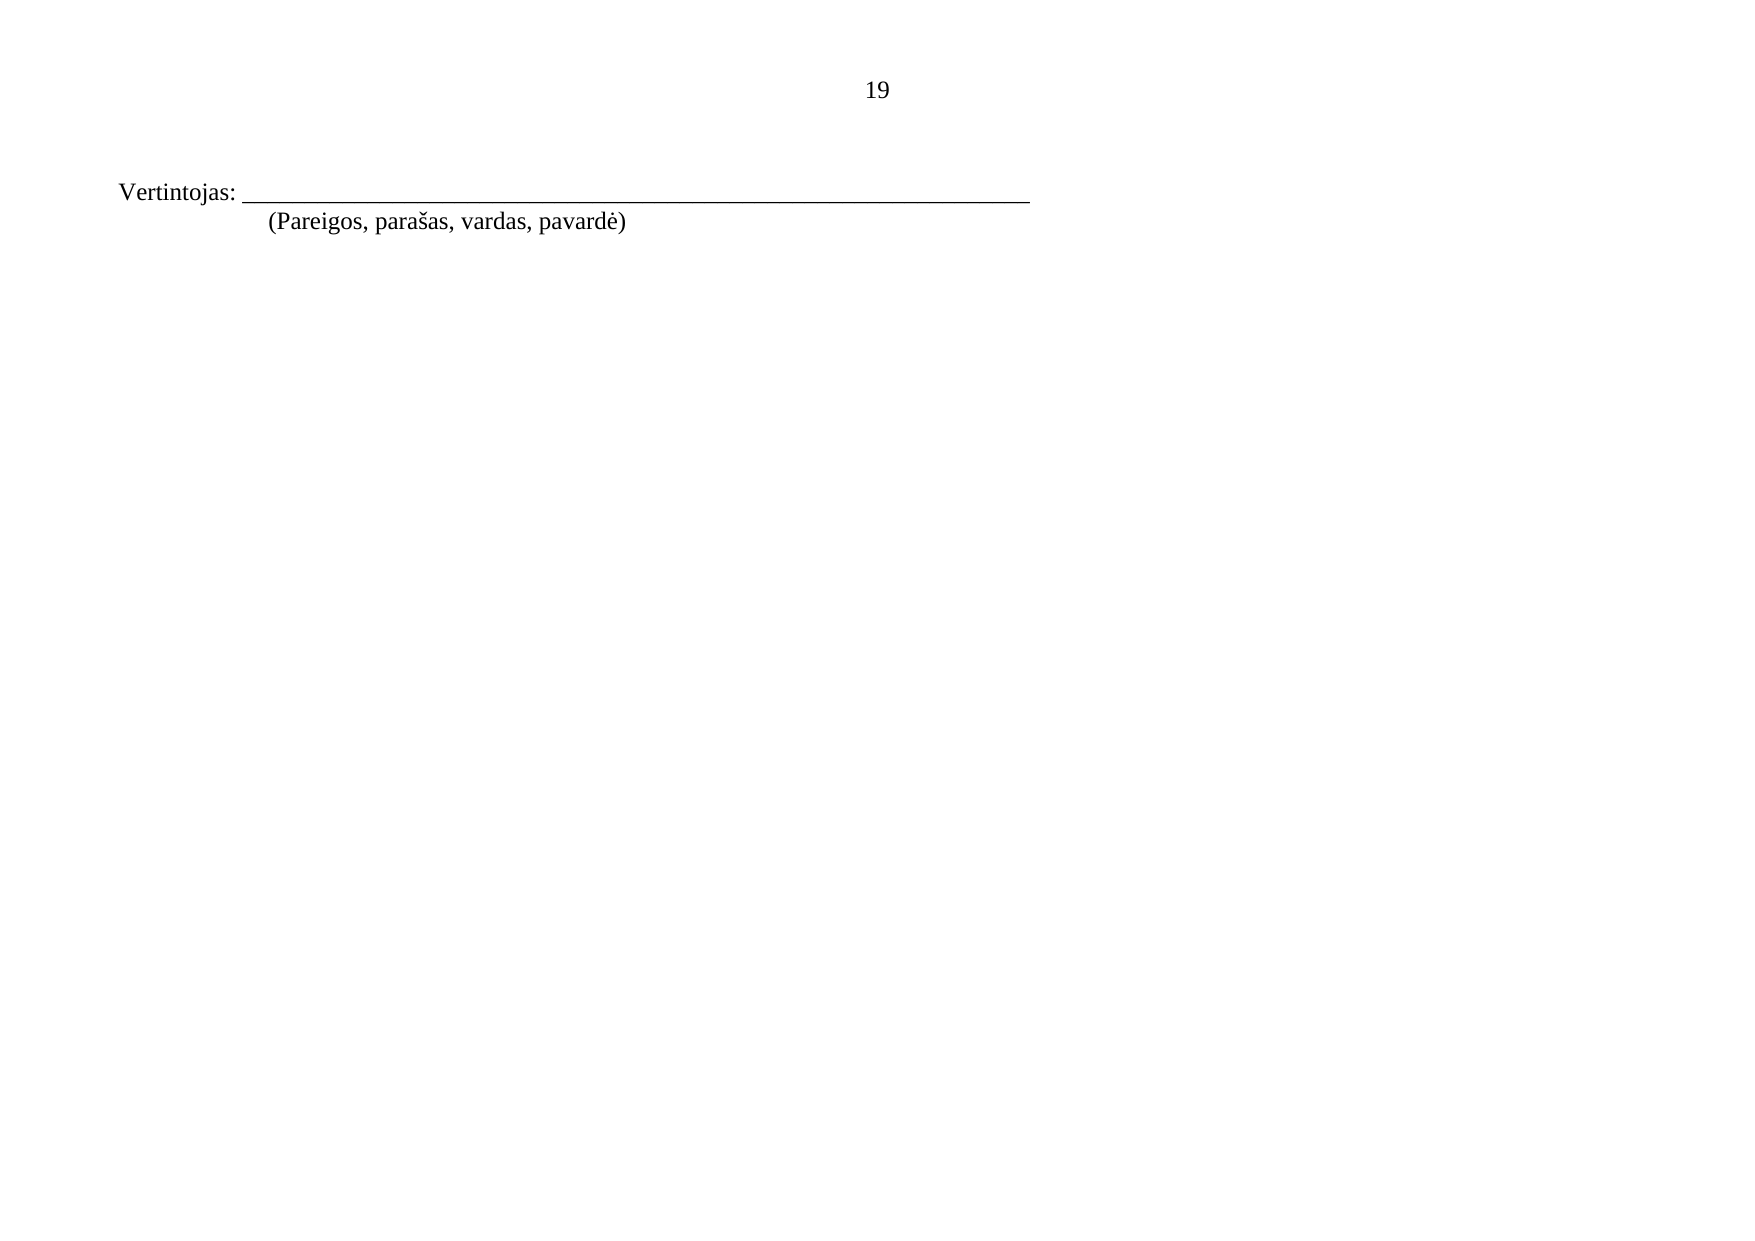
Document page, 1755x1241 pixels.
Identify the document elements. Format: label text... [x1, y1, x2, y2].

text Vertintojas: _______________________________________________________________ [118, 177, 1636, 206]
text (Pareigos, parašas, vardas, pavardė) [193, 206, 1636, 235]
